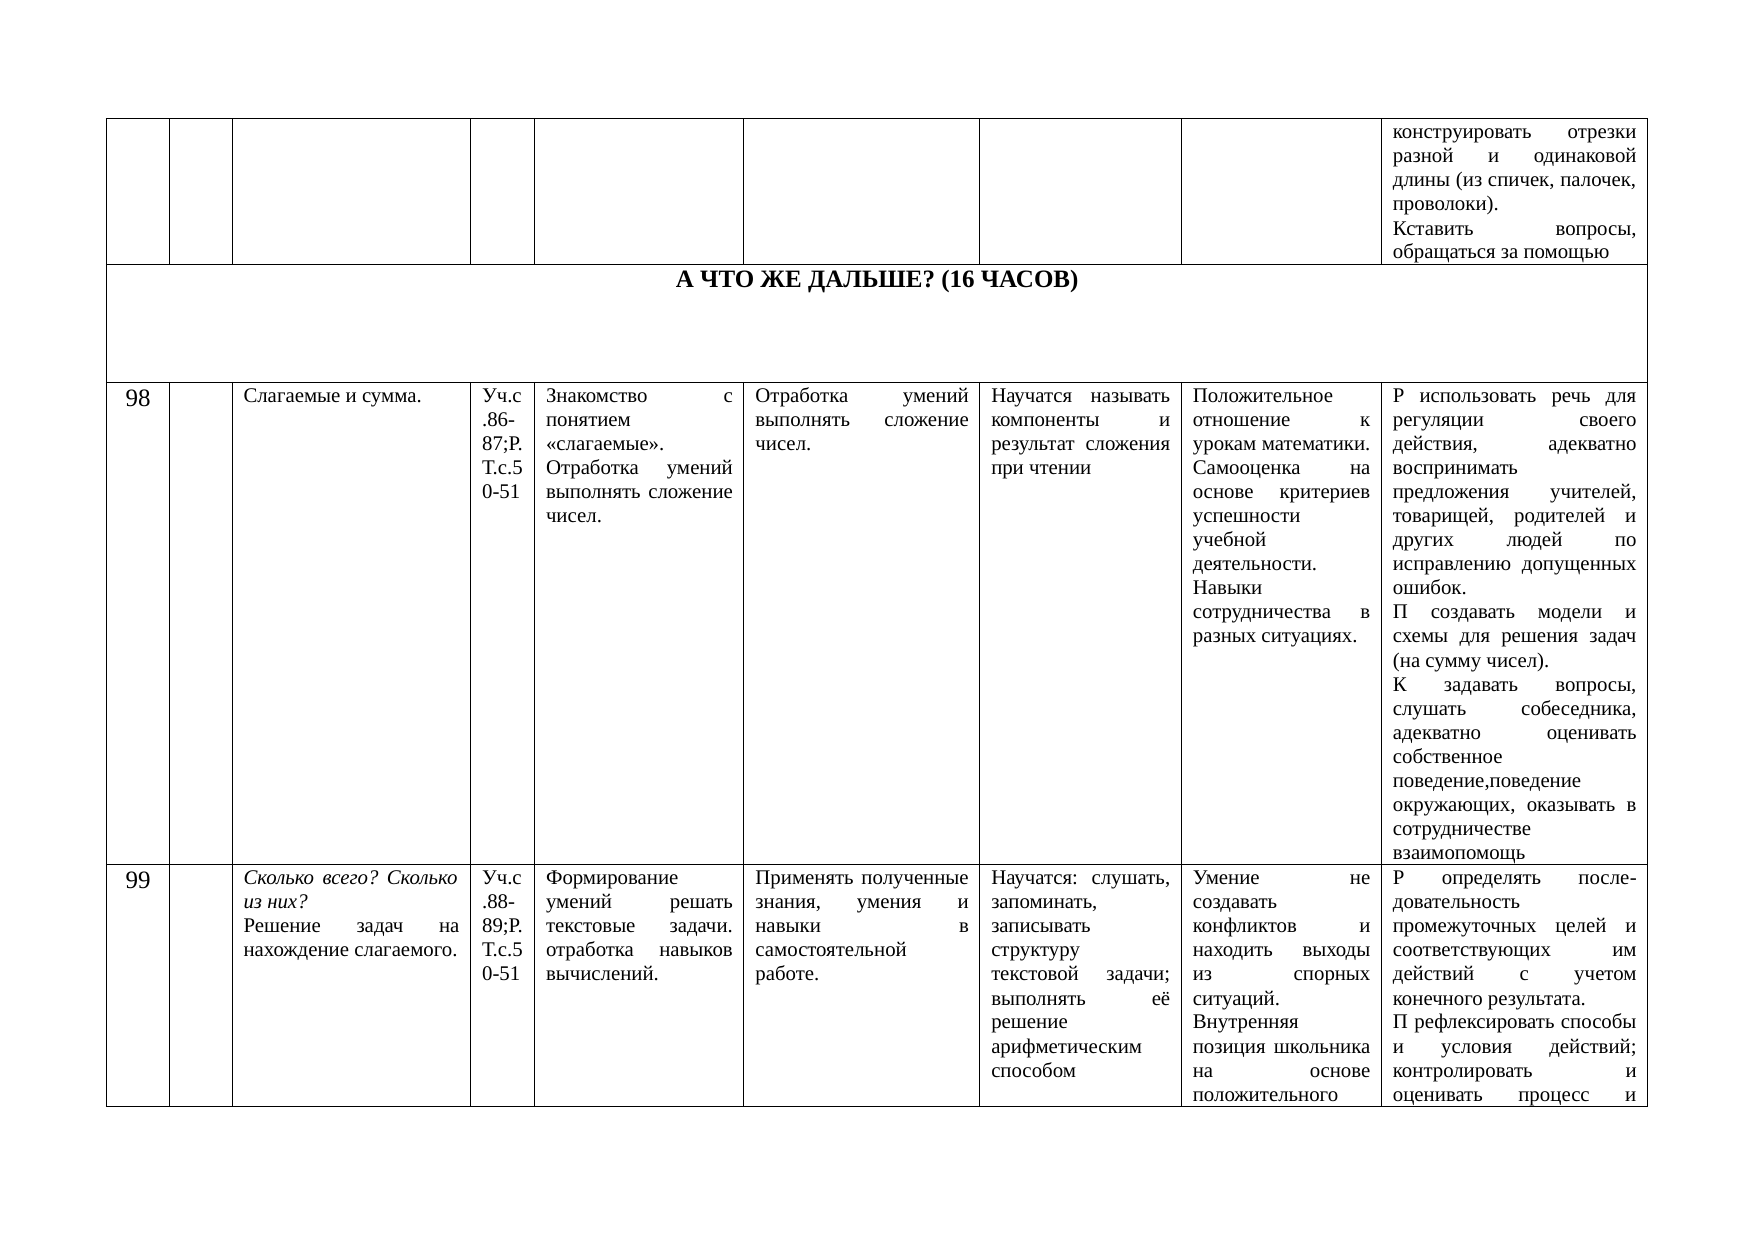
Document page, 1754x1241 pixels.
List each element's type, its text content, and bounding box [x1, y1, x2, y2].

table_cell Слагаемые и сумма. [233, 383, 470, 864]
table_cell Формирование умений решать текстовые задачи. отработка навыков вычислений. [535, 865, 743, 1106]
table_cell Уч.с.86-87;Р.Т.с.50-51 [471, 383, 534, 864]
table_cell Р определять после­довательность промежуточных целей и соответствующих им действий с учетом конечного результата. П рефлексировать способы и условия действий; контролировать и оценивать процесс и [1382, 865, 1647, 1106]
table_cell Знакомство с понятием «слагаемые». Отработка умений выполнять сложение чисел. [535, 383, 743, 864]
table_cell Сколько всего? Сколько из них? Решение задач на нахождение слагаемого. [233, 865, 470, 1106]
table_cell А ЧТО ЖЕ ДАЛЬШЕ? (16 ЧАСОВ) [107, 265, 1647, 382]
table_cell Применять полученные знания, умения и навыки в самостоятельной работе. [744, 865, 979, 1106]
table_cell [107, 119, 169, 263]
table_cell Научатся называть компоненты и результат сложения при чтении [980, 383, 1181, 864]
table_cell Р использовать речь для регуляции своего действия, адекватно воспринимать предложения учителей, товарищей, родителей и других людей по исправлению допущенных ошибок. П создавать модели и схемы для решения задач (на сумму чисел). К задавать вопросы, слушать собеседника, адекватно оценивать собственное поведение,поведение окружающих, оказывать в сотрудничестве взаимопомощь [1382, 383, 1647, 864]
table_cell конструировать отрезки разной и одинаковой длины (из спичек, палочек, проволоки). Кставить вопросы, обращаться за помощью [1382, 119, 1647, 263]
table_cell [471, 119, 534, 263]
table_cell [170, 383, 232, 864]
table_cell Научатся: слушать, запоминать, записывать структуру текстовой задачи; выполнять её решение арифметическим способом [980, 865, 1181, 1106]
table_cell 99 [107, 865, 169, 1106]
table_cell [744, 119, 979, 263]
table_cell Умение не создавать конфликтов и находить выходы из спорных ситуаций. Внутренняя позиция школьника на основе положительного [1182, 865, 1381, 1106]
table_cell [170, 865, 232, 1106]
table_cell [170, 119, 232, 263]
table_cell Уч.с.88-89;Р.Т.с.50-51 [471, 865, 534, 1106]
table_cell [980, 119, 1181, 263]
table_cell [1182, 119, 1381, 263]
table_cell 98 [107, 383, 169, 864]
table_cell [535, 119, 743, 263]
table_cell Положительное отношение к урокам математики. Самооценка на основе критериев успешности учебной деятельности. Навыки сотрудничества в разных ситуациях. [1182, 383, 1381, 864]
table_cell [233, 119, 470, 263]
table_cell Отработка умений выполнять сложение чисел. [744, 383, 979, 864]
